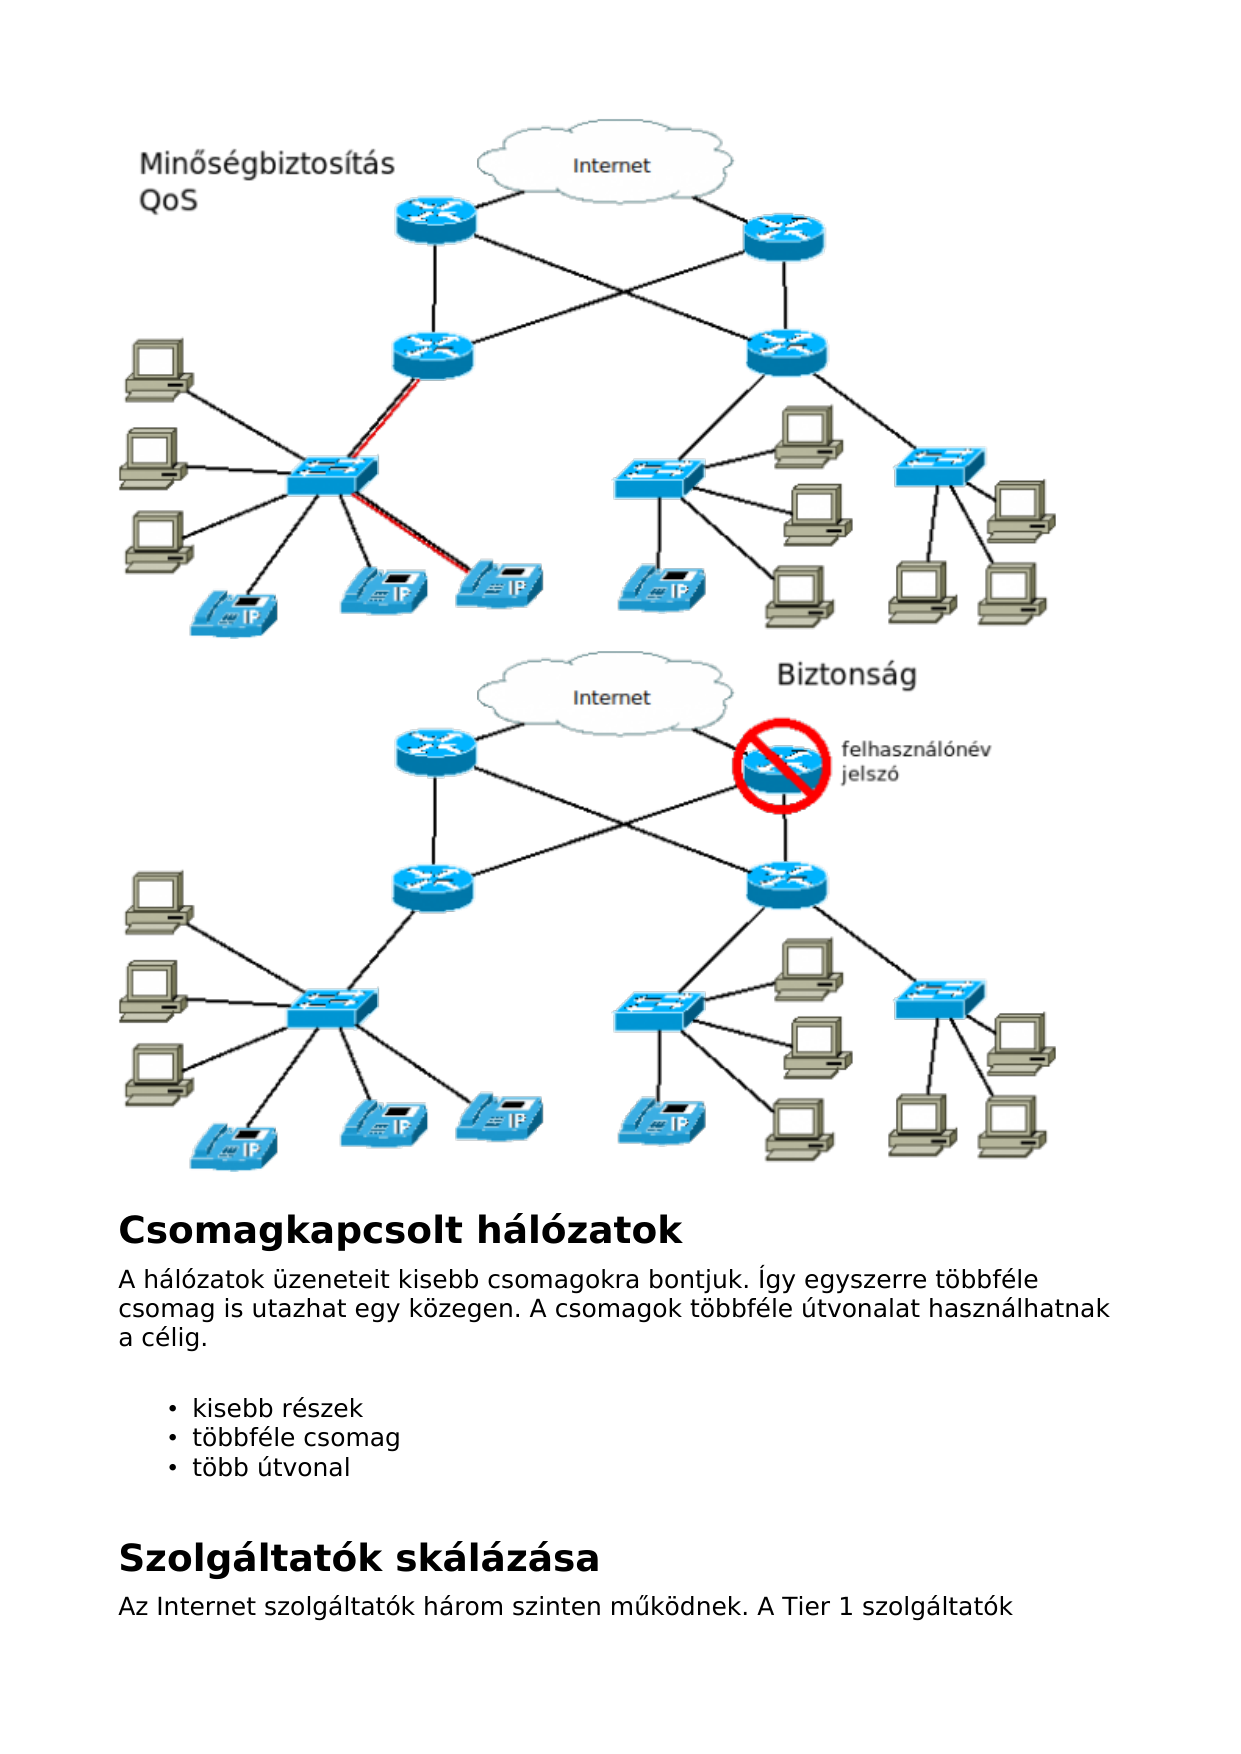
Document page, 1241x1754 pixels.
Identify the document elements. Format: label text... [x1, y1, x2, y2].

text Az Internet szolgáltatók három szinten működnek. A Tier 1 szolgáltatók [118, 1592, 1122, 1622]
list kisebb részek [177, 1394, 1122, 1423]
picture [118, 651, 1056, 1172]
subtitle Szolgáltatók skálázása [118, 1536, 1122, 1580]
text A hálózatok üzeneteit kisebb csomagokra bontjuk. Így egyszerre többféle csomag is utazhat egy közegen. A csomagok többféle útvonalat használhatnak a célig. [118, 1265, 1122, 1352]
picture [118, 118, 1056, 639]
list több útvonal [177, 1453, 1122, 1482]
subtitle Csomagkapcsolt hálózatok [118, 1209, 1122, 1252]
list többféle csomag [177, 1423, 1122, 1453]
